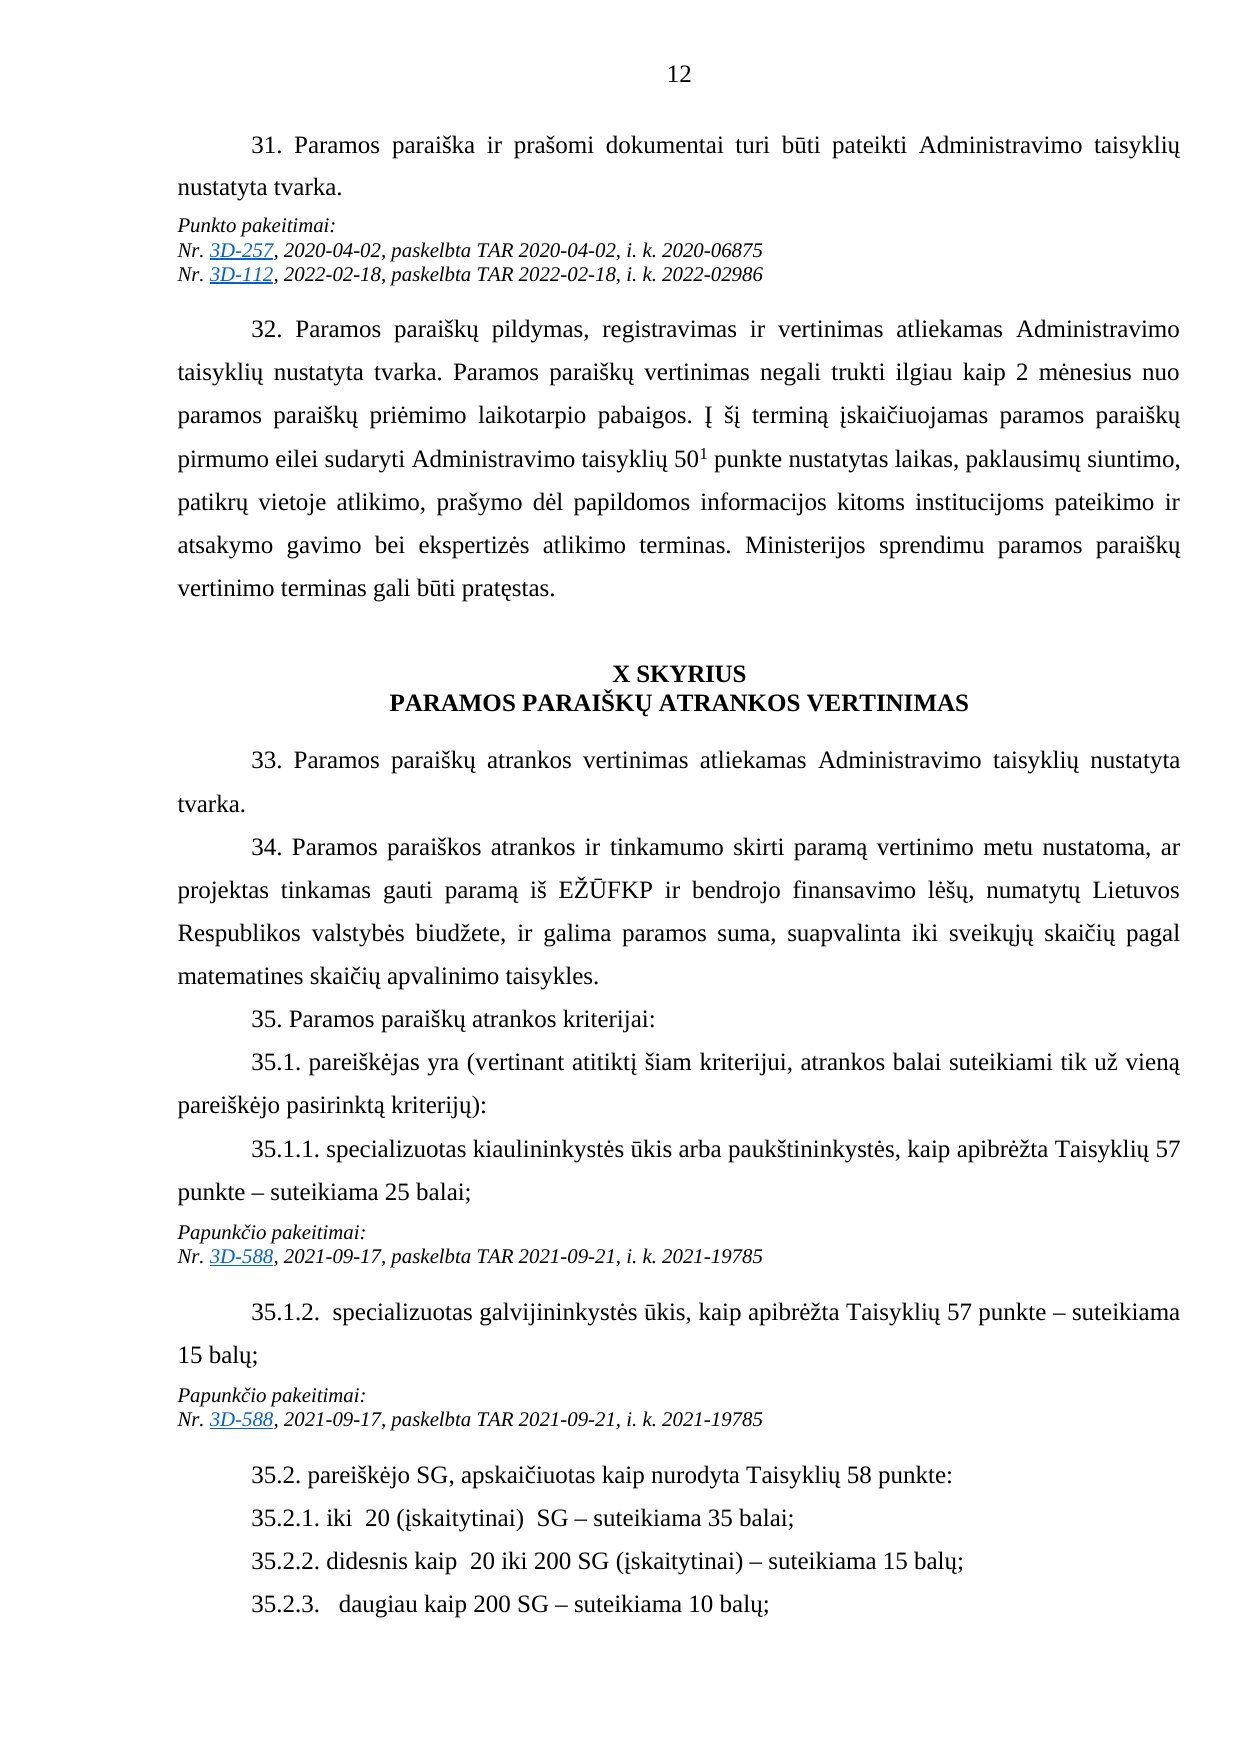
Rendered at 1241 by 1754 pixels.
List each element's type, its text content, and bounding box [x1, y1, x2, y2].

text 34. Paramos paraiškos atrankos ir tinkamumo skirti paramą vertinimo metu nustatoma, ar projektas tinkamas gauti paramą iš EŽŪFKP ir bendrojo finansavimo lėšų, numatytų Lietuvos Respublikos valstybės biudžete, ir galima paramos suma, suapvalinta iki sveikųjų skaičių pagal matematines skaičių apvalinimo taisykles. [177, 832, 1181, 990]
text 35.1. pareiškėjas yra (vertinant atitiktį šiam kriterijui, atrankos balai suteikiami tik už vieną pareiškėjo pasirinktą kriterijų): [177, 1047, 1181, 1119]
text 32. Paramos paraiškų pildymas, registravimas ir vertinimas atliekamas Administravimo taisyklių nustatyta tvarka. Paramos paraiškų vertinimas negali trukti ilgiau kaip 2 mėnesius nuo paramos paraiškų priėmimo laikotarpio pabaigos. Į šį terminą įskaičiuojamas paramos paraiškų pirmumo eilei sudaryti Administravimo taisyklių 501 punkte nustatytas laikas, paklausimų siuntimo, patikrų vietoje atlikimo, prašymo dėl papildomos informacijos kitoms institucijoms pateikimo ir atsakymo gavimo bei ekspertizės atlikimo terminas. Ministerijos sprendimu paramos paraiškų vertinimo terminas gali būti pratęstas. [177, 314, 1181, 602]
text Nr. 3D-588, 2021-09-17, paskelbta TAR 2021-09-21, i. k. 2021-19785 [177, 1244, 1181, 1268]
text 35.2. pareiškėjo SG, apskaičiuotas kaip nurodyta Taisyklių 58 punkte: [177, 1460, 1181, 1489]
text Nr. 3D-588, 2021-09-17, paskelbta TAR 2021-09-21, i. k. 2021-19785 [177, 1407, 1181, 1431]
text 35.1.2. specializuotas galvijininkystės ūkis, kaip apibrėžta Taisyklių 57 punkte – suteikiama 15 balų; [177, 1297, 1181, 1369]
text Nr. 3D-112, 2022-02-18, paskelbta TAR 2022-02-18, i. k. 2022-02986 [177, 262, 1181, 286]
text Papunkčio pakeitimai: [177, 1220, 1181, 1244]
text 35.2.3. daugiau kaip 200 SG – suteikiama 10 balų; [177, 1589, 1181, 1618]
text 35.1.1. specializuotas kiaulininkystės ūkis arba paukštininkystės, kaip apibrėžta Taisyklių 57 punkte – suteikiama 25 balai; [177, 1134, 1181, 1206]
text 31. Paramos paraiška ir prašomi dokumentai turi būti pateikti Administravimo taisyklių nustatyta tvarka. [177, 130, 1181, 201]
text PARAMOS PARAIŠKŲ ATRANKOS VERTINIMAS [177, 688, 1181, 717]
text X SKYRIUS [177, 659, 1181, 688]
text 35. Paramos paraiškų atrankos kriterijai: [177, 1004, 1181, 1033]
text 35.2.1. iki 20 (įskaitytinai) SG – suteikiama 35 balai; [177, 1503, 1181, 1532]
text Punkto pakeitimai: [177, 213, 1181, 237]
text Papunkčio pakeitimai: [177, 1383, 1181, 1407]
text 35.2.2. didesnis kaip 20 iki 200 SG (įskaitytinai) – suteikiama 15 balų; [177, 1546, 1181, 1575]
text Nr. 3D-257, 2020-04-02, paskelbta TAR 2020-04-02, i. k. 2020-06875 [177, 237, 1181, 262]
text 33. Paramos paraiškų atrankos vertinimas atliekamas Administravimo taisyklių nustatyta tvarka. [177, 746, 1181, 817]
